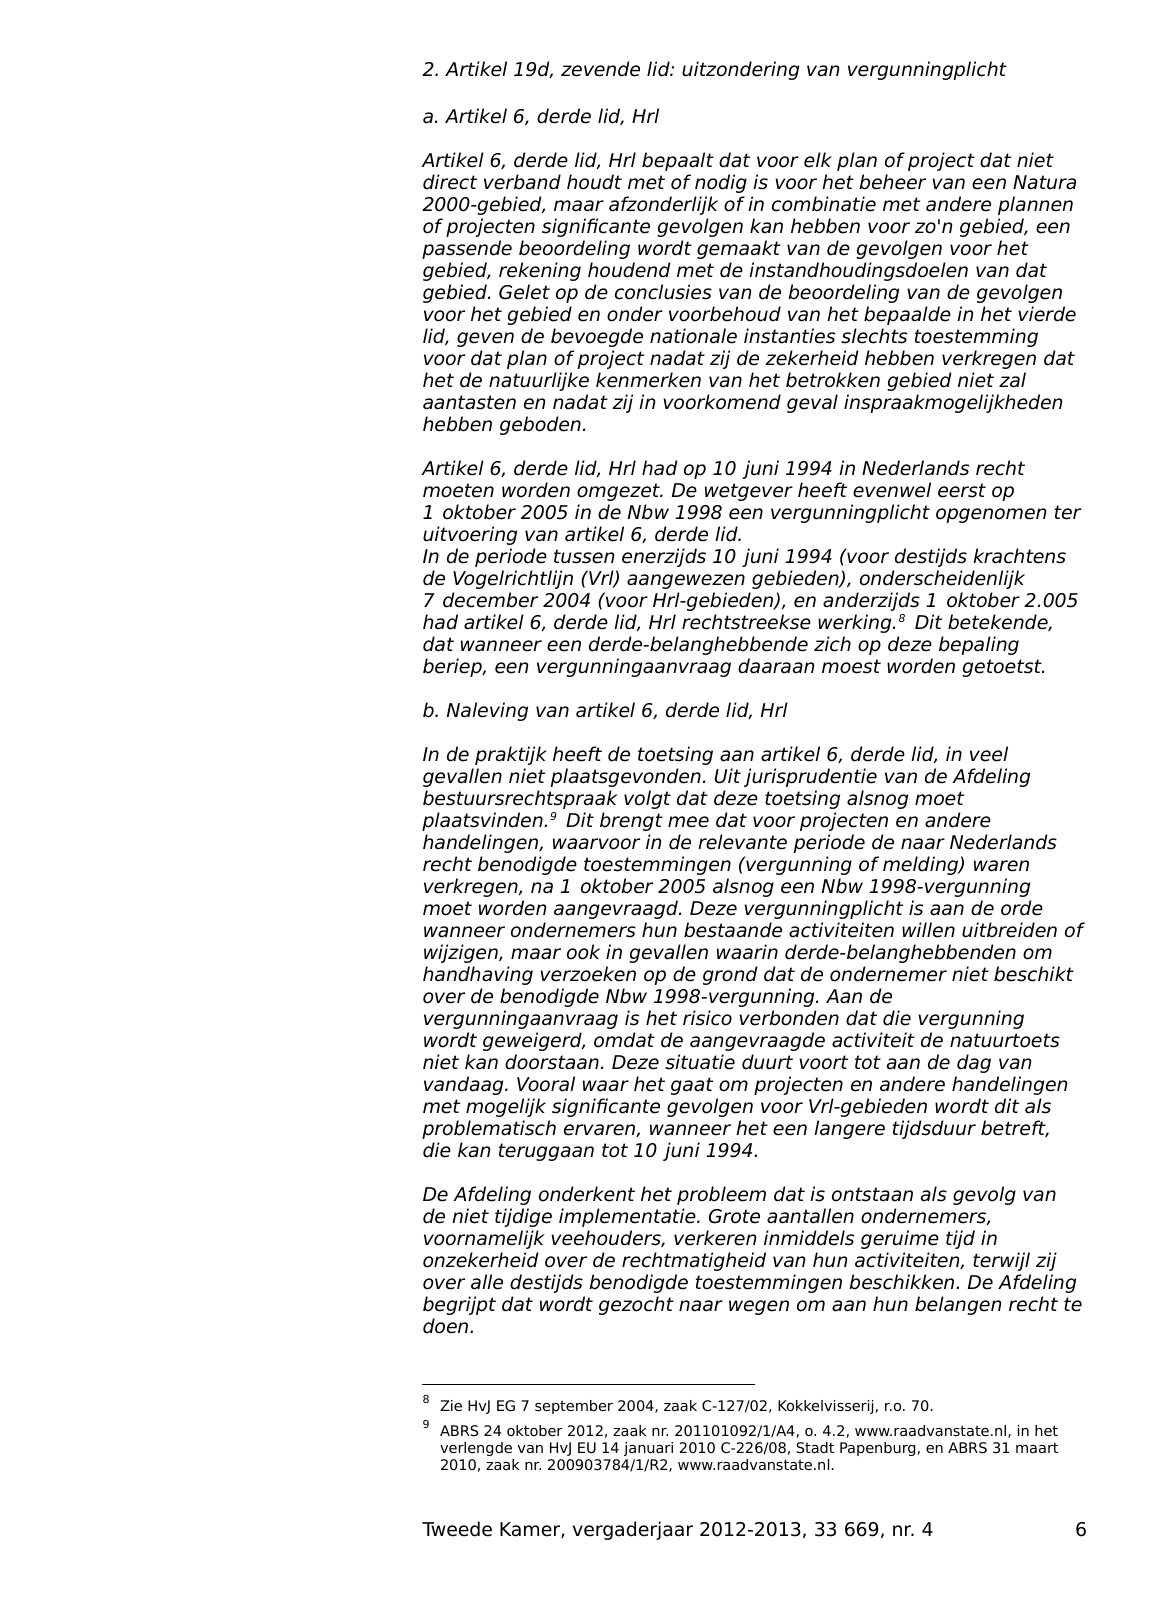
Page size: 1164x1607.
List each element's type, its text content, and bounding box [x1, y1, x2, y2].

text Artikel 6, derde lid, Hrl had op 10 juni 1994 in Nederlands recht moeten worden omgezet. De wetgever heeft evenwel eerst op 1 oktober 2005 in de Nbw 1998 een vergunningplicht opgenomen ter uitvoering van artikel 6, derde lid. [422, 458, 1087, 546]
text In de praktijk heeft de toetsing aan artikel 6, derde lid, in veel gevallen niet plaatsgevonden. Uit jurisprudentie van de Afdeling bestuursrechtspraak volgt dat deze toetsing alsnog moet plaatsvinden. Dit brengt mee dat voor projecten en andere handelingen, waarvoor in de relevante periode de naar Nederlands recht benodigde toestemmingen (vergunning of melding) waren verkregen, na 1 oktober 2005 alsnog een Nbw 1998-vergunning moet worden aangevraagd. Deze vergunningplicht is aan de orde wanneer ondernemers hun bestaande activiteiten willen uitbreiden of wijzigen, maar ook in gevallen waarin derde-belanghebbenden om handhaving verzoeken op de grond dat de ondernemer niet beschikt over de benodigde Nbw 1998-vergunning. Aan de vergunningaanvraag is het risico verbonden dat die vergunning wordt geweigerd, omdat de aangevraagde activiteit de natuurtoets niet kan doorstaan. Deze situatie duurt voort tot aan de dag van vandaag. Vooral waar het gaat om projecten en andere handelingen met mogelijk significante gevolgen voor Vrl-gebieden wordt dit als problematisch ervaren, wanneer het een langere tijdsduur betreft, die kan teruggaan tot 10 juni 1994. [422, 744, 1087, 1162]
text ABRS 24 oktober 2012, zaak nr. 201101092/1/A4, o. 4.2, www.raadvanstate.nl, in het verlengde van HvJ EU 14 januari 2010 C-226/08, Stadt Papenburg, en ABRS 31 maart 2010, zaak nr. 200903784/1/R2, www.raadvanstate.nl. [422, 1418, 1087, 1474]
text Artikel 6, derde lid, Hrl bepaalt dat voor elk plan of project dat niet direct verband houdt met of nodig is voor het beheer van een Natura 2000-gebied, maar afzonderlijk of in combinatie met andere plannen of projecten significante gevolgen kan hebben voor zo'n gebied, een passende beoordeling wordt gemaakt van de gevolgen voor het gebied, rekening houdend met de instandhoudingsdoelen van dat gebied. Gelet op de conclusies van de beoordeling van de gevolgen voor het gebied en onder voorbehoud van het bepaalde in het vierde lid, geven de bevoegde nationale instanties slechts toestemming voor dat plan of project nadat zij de zekerheid hebben verkregen dat het de natuurlijke kenmerken van het betrokken gebied niet zal aantasten en nadat zij in voorkomend geval inspraakmogelijkheden hebben geboden. [422, 150, 1087, 436]
text In de periode tussen enerzijds 10 juni 1994 (voor destijds krachtens de Vogelrichtlijn (Vrl) aangewezen gebieden), onderscheidenlijk 7 december 2004 (voor Hrl-gebieden), en anderzijds 1 oktober 2.005 had artikel 6, derde lid, Hrl rechtstreekse werking. Dit betekende, dat wanneer een derde-belanghebbende zich op deze bepaling beriep, een vergunningaanvraag daaraan moest worden getoetst. [422, 546, 1087, 678]
subtitle a. Artikel 6, derde lid, Hrl [422, 106, 1087, 128]
subtitle b. Naleving van artikel 6, derde lid, Hrl [422, 700, 1087, 722]
text Zie HvJ EG 7 september 2004, zaak C-127/02, Kokkelvisserij, r.o. 70. [422, 1393, 1087, 1416]
subtitle 2. Artikel 19d, zevende lid: uitzondering van vergunningplicht [422, 59, 1087, 81]
text De Afdeling onderkent het probleem dat is ontstaan als gevolg van de niet tijdige implementatie. Grote aantallen ondernemers, voornamelijk veehouders, verkeren inmiddels geruime tijd in onzekerheid over de rechtmatigheid van hun activiteiten, terwijl zij over alle destijds benodigde toestemmingen beschikken. De Afdeling begrijpt dat wordt gezocht naar wegen om aan hun belangen recht te doen. [422, 1184, 1087, 1338]
